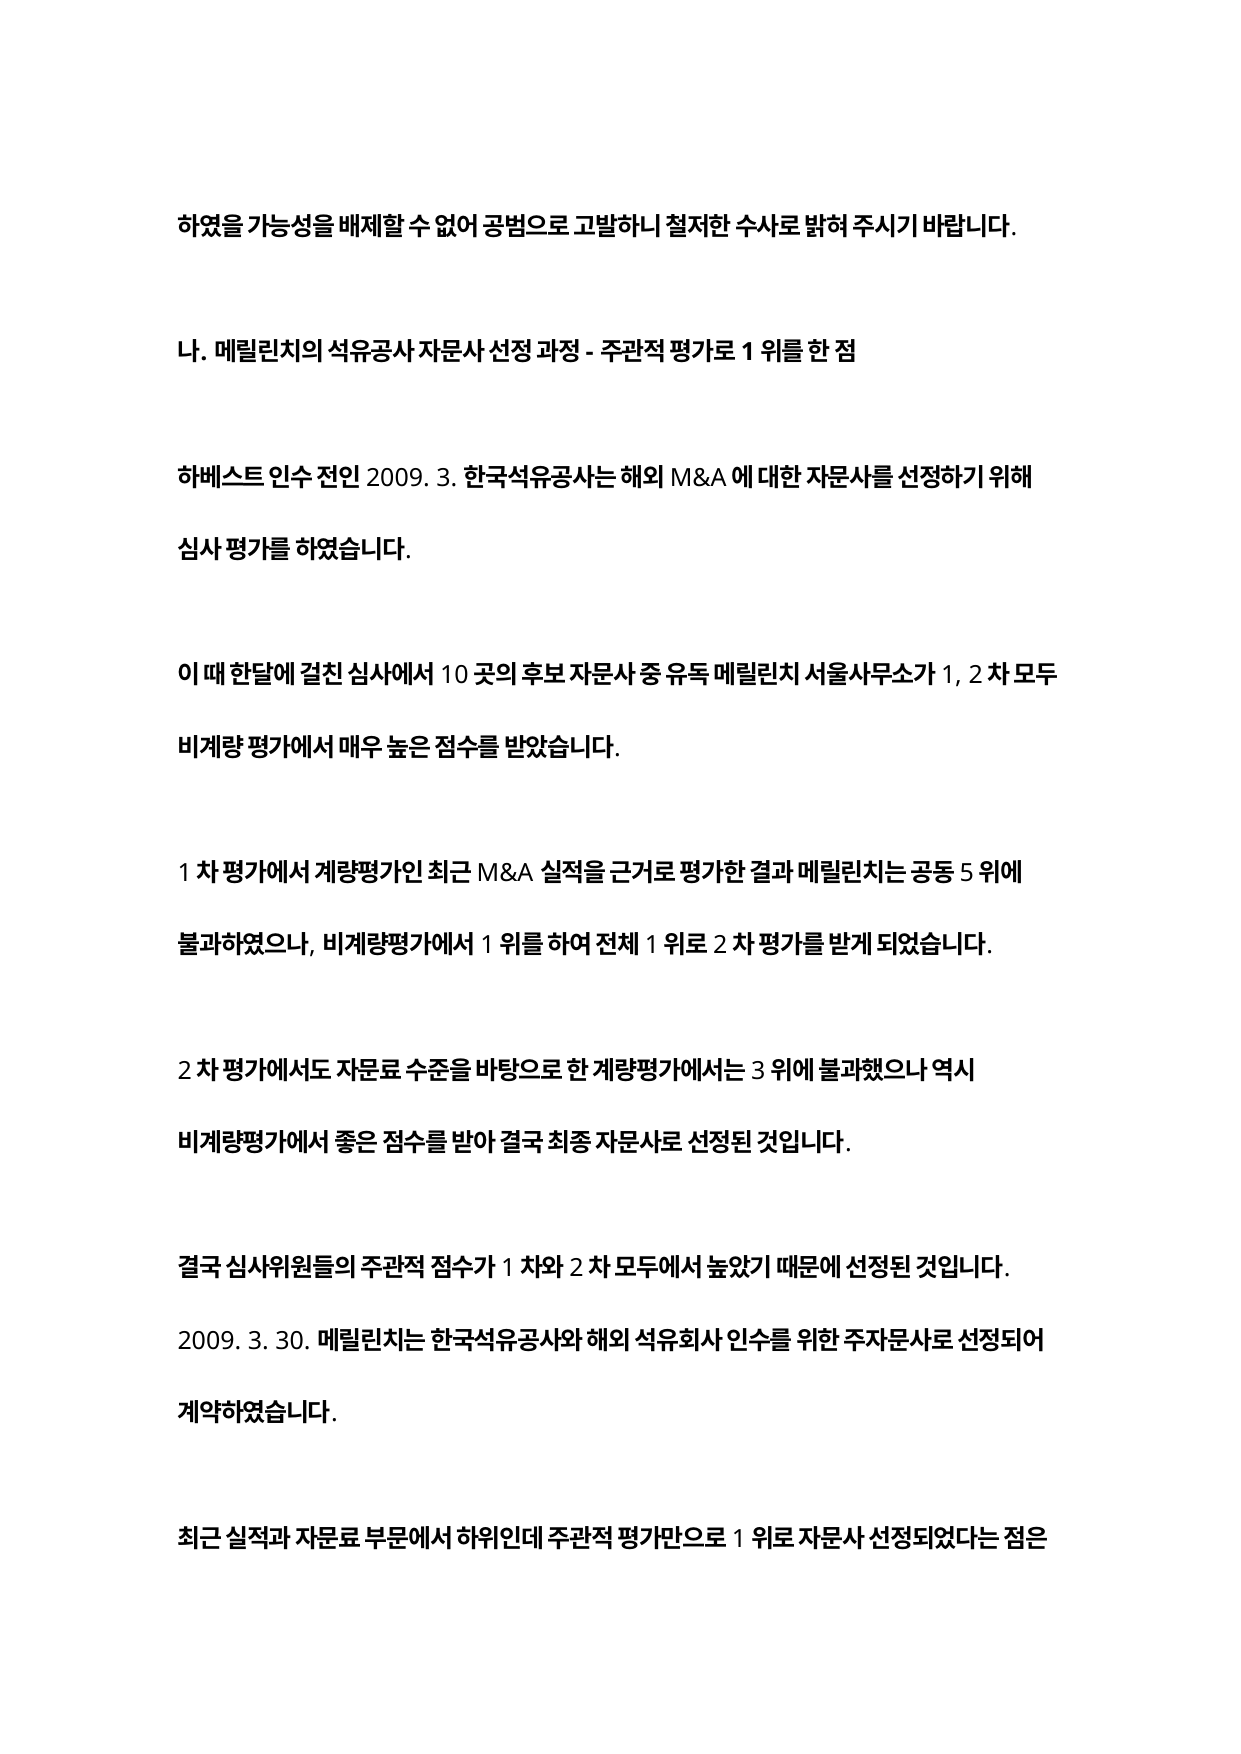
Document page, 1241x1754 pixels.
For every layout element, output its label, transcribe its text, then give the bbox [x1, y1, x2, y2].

text 결국 심사위원들의 주관적 점수가 1차와 2차 모두에서 높았기 때문에 선정된 것입니다. 2009. 3. 30. 메릴린치는 한국석유공사와 해외 석유회사 인수를 위한 주자문사로 선정되어 계약하였습니다. [177, 1248, 1063, 1429]
text 하베스트 인수 전인 2009. 3. 한국석유공사는 해외 M&A에 대한 자문사를 선정하기 위해 심사 평가를 하였습니다. [177, 457, 1063, 566]
text 2차 평가에서도 자문료 수준을 바탕으로 한 계량평가에서는 3위에 불과했으나 역시 비계량평가에서 좋은 점수를 받아 결국 최종 자문사로 선정된 것입니다. [177, 1050, 1063, 1159]
text 최근 실적과 자문료 부문에서 하위인데 주관적 평가만으로 1위로 자문사 선정되었다는 점은 [177, 1518, 1063, 1554]
text 이 때 한달에 걸친 심사에서 10곳의 후보 자문사 중 유독 메릴린치 서울사무소가 1, 2차 모두 비계량 평가에서 매우 높은 점수를 받았습니다. [177, 655, 1063, 763]
text 하였을 가능성을 배제할 수 없어 공범으로 고발하니 철저한 수사로 밝혀 주시기 바랍니다. [177, 207, 1063, 243]
text 1차 평가에서 계량평가인 최근 M&A 실적을 근거로 평가한 결과 메릴린치는 공동 5위에 불과하였으나, 비계량평가에서 1위를 하여 전체 1위로 2차 평가를 받게 되었습니다. [177, 852, 1063, 961]
text 나. 메릴린치의 석유공사 자문사 선정 과정 - 주관적 평가로 1위를 한 점 [177, 332, 1063, 368]
